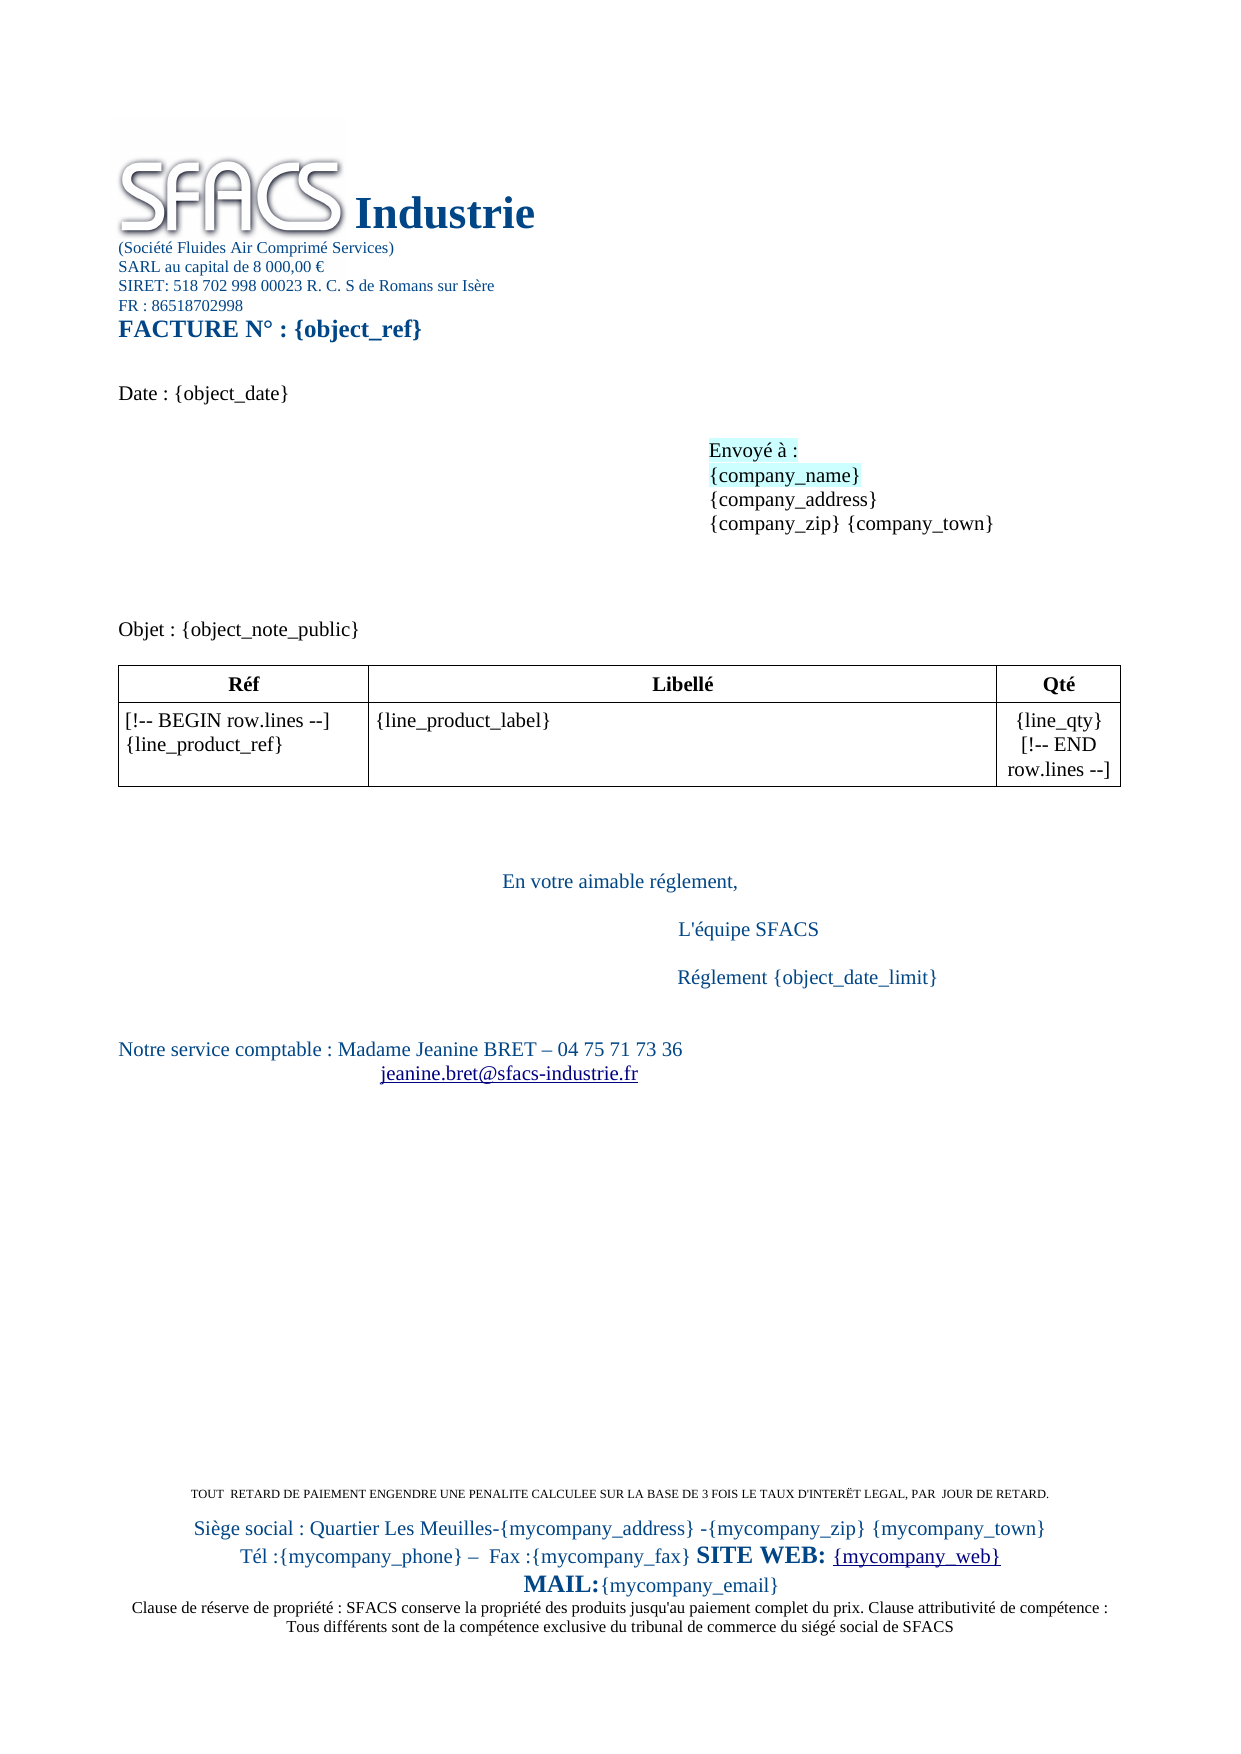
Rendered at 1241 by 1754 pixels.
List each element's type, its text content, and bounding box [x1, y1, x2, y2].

text L'équipe SFACS [118, 917, 1122, 941]
text Envoyé à : [118, 434, 1122, 463]
text jeanine.bret@sfacs-industrie.fr [118, 1061, 1122, 1085]
text Réglement {object_date_limit} [118, 965, 1122, 989]
text (Société Fluides Air Comprimé Services) [349, 238, 1122, 257]
table_header Qté [997, 666, 1120, 702]
text FACTURE N° : {object_ref} [118, 314, 1122, 343]
table_header Réf [119, 666, 368, 702]
table_header Libellé [369, 666, 996, 702]
table_cell [!-- BEGIN row.lines --]{line_product_ref} [119, 703, 368, 786]
text {company_address} [118, 487, 1122, 511]
text En votre aimable réglement, [118, 869, 1122, 893]
picture [107, 118, 349, 290]
text Notre service comptable : Madame Jeanine BRET – 04 75 71 73 36 [118, 1037, 1122, 1061]
text Date : {object_date} [118, 377, 1122, 406]
text {company_name} [118, 463, 1122, 487]
table_cell {line_qty}[!-- END row.lines --] [997, 703, 1120, 786]
text FR : 86518702998 [118, 295, 1122, 314]
text Objet : {object_note_public} [118, 617, 1122, 641]
table_cell {line_product_label} [369, 703, 996, 786]
text {company_zip} {company_town} [118, 511, 1122, 535]
text SARL au capital de 8 000,00 € [349, 257, 1122, 276]
text SIRET: 518 702 998 00023 R. C. S de Romans sur Isère [118, 276, 1122, 295]
text Industrie [349, 185, 1122, 238]
